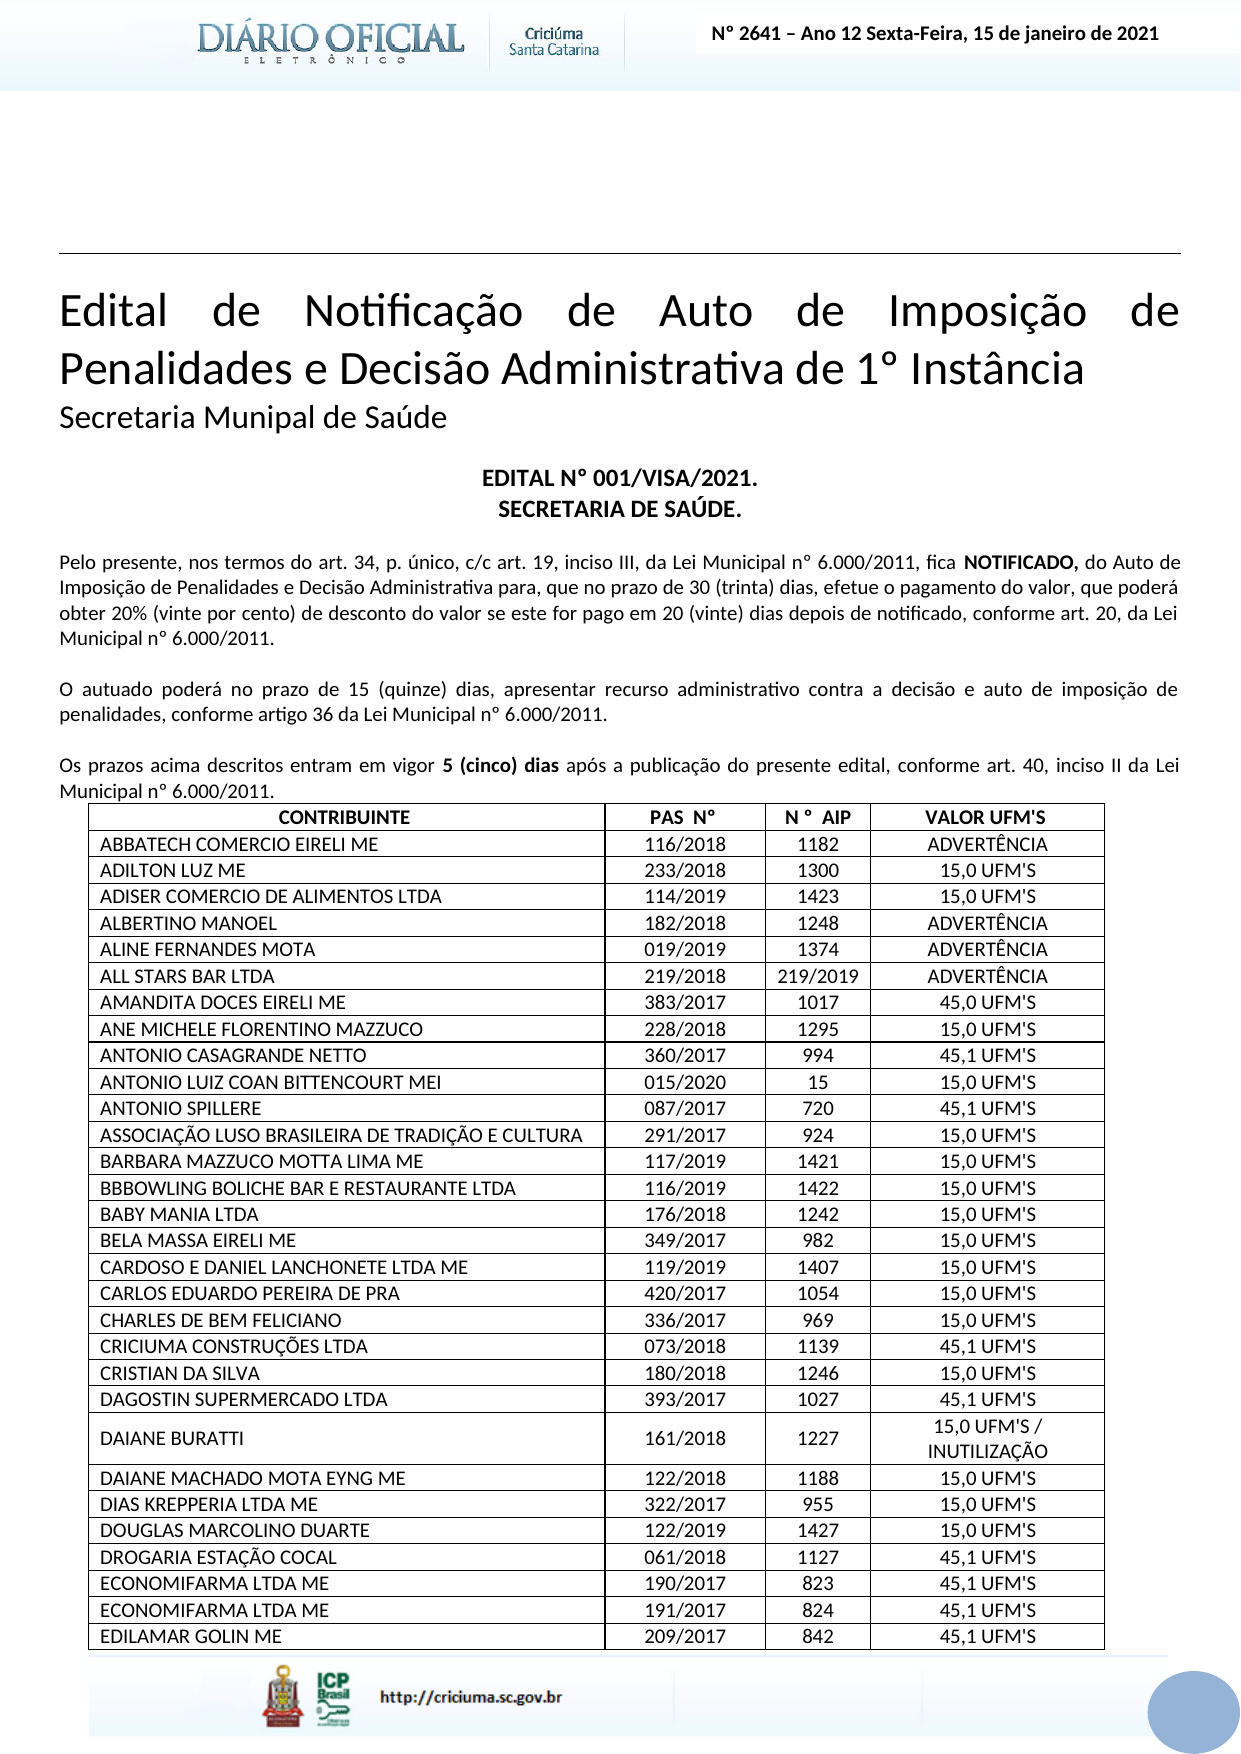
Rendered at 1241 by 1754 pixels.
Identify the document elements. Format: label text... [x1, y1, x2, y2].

text O autuado poderá no prazo de 15 (quinze) dias, apresentar recurso administrativo contra a decisão e auto de imposição de penalidades, conforme artigo 36 da Lei Municipal nº 6.000/2011. [59, 676, 1181, 727]
table_cell 15,0 UFM'S [871, 1307, 1104, 1332]
table_cell ALINE FERNANDES MOTA [89, 937, 604, 962]
table_cell 191/2017 [606, 1597, 765, 1622]
table_cell 15,0 UFM'S [871, 857, 1104, 883]
table_cell 117/2019 [606, 1148, 765, 1174]
table_cell 1295 [766, 1016, 870, 1041]
table_cell 15,0 UFM'S [871, 1465, 1104, 1490]
table_cell 161/2018 [606, 1413, 765, 1464]
table_cell ADVERTÊNCIA [871, 831, 1104, 856]
table_cell 122/2019 [606, 1518, 765, 1543]
table_cell 1182 [766, 831, 870, 856]
table_cell 1054 [766, 1281, 870, 1306]
table_cell 1027 [766, 1386, 870, 1412]
table_cell CHARLES DE BEM FELICIANO [89, 1307, 604, 1332]
table_cell ABBATECH COMERCIO EIRELI ME [89, 831, 604, 856]
table_cell 182/2018 [606, 910, 765, 936]
table_cell 15,0 UFM'S [871, 1069, 1104, 1094]
table_cell 982 [766, 1228, 870, 1253]
table_cell 15,0 UFM'S [871, 1360, 1104, 1385]
table_cell 1407 [766, 1254, 870, 1279]
table_cell ANTONIO SPILLERE [89, 1095, 604, 1121]
table_cell 15,0 UFM'S [871, 1254, 1104, 1279]
text SECRETARIA DE SAÚDE. [59, 493, 1181, 524]
table_cell BELA MASSA EIRELI ME [89, 1228, 604, 1253]
table_cell BARBARA MAZZUCO MOTTA LIMA ME [89, 1148, 604, 1174]
table_cell 45,1 UFM'S [871, 1597, 1104, 1622]
table_cell 1227 [766, 1413, 870, 1464]
table_cell 1242 [766, 1201, 870, 1227]
table_cell 116/2019 [606, 1175, 765, 1200]
table_cell 15,0 UFM'S [871, 1491, 1104, 1517]
table_cell ANTONIO LUIZ COAN BITTENCOURT MEI [89, 1069, 604, 1094]
table_cell 45,1 UFM'S [871, 1571, 1104, 1596]
table_cell DIAS KREPPERIA LTDA ME [89, 1491, 604, 1517]
table_cell 015/2020 [606, 1069, 765, 1094]
table_cell 842 [766, 1624, 870, 1649]
table_cell ANTONIO CASAGRANDE NETTO [89, 1043, 604, 1068]
table_cell 219/2019 [766, 963, 870, 988]
table_cell 994 [766, 1043, 870, 1068]
table_cell ADILTON LUZ ME [89, 857, 604, 883]
table_cell 924 [766, 1122, 870, 1147]
table_cell 955 [766, 1491, 870, 1517]
table_cell 1421 [766, 1148, 870, 1174]
table_cell CRISTIAN DA SILVA [89, 1360, 604, 1385]
table_cell 1427 [766, 1518, 870, 1543]
table_cell 061/2018 [606, 1544, 765, 1569]
table_cell 720 [766, 1095, 870, 1121]
table_cell 1139 [766, 1334, 870, 1359]
table_cell 1188 [766, 1465, 870, 1490]
table_cell 349/2017 [606, 1228, 765, 1253]
table_cell DAIANE MACHADO MOTA EYNG ME [89, 1465, 604, 1490]
table_cell 119/2019 [606, 1254, 765, 1279]
text EDITAL Nº 001/VISA/2021. [59, 463, 1181, 493]
table_cell 336/2017 [606, 1307, 765, 1332]
table_cell ADVERTÊNCIA [871, 963, 1104, 988]
table_cell DAGOSTIN SUPERMERCADO LTDA [89, 1386, 604, 1412]
table_cell 1017 [766, 990, 870, 1015]
table_cell 1300 [766, 857, 870, 883]
table_cell ECONOMIFARMA LTDA ME [89, 1597, 604, 1622]
table_cell 15,0 UFM'S [871, 1148, 1104, 1174]
table_cell AMANDITA DOCES EIRELI ME [89, 990, 604, 1015]
table_cell 190/2017 [606, 1571, 765, 1596]
table_cell ASSOCIAÇÃO LUSO BRASILEIRA DE TRADIÇÃO E CULTURA [89, 1122, 604, 1147]
table_cell CARDOSO E DANIEL LANCHONETE LTDA ME [89, 1254, 604, 1279]
table_cell BBBOWLING BOLICHE BAR E RESTAURANTE LTDA [89, 1175, 604, 1200]
table_cell 291/2017 [606, 1122, 765, 1147]
table_cell DAIANE BURATTI [89, 1413, 604, 1464]
table_cell 1127 [766, 1544, 870, 1569]
table_cell ADVERTÊNCIA [871, 937, 1104, 962]
table_cell 15,0 UFM'S / INUTILIZAÇÃO [871, 1413, 1104, 1464]
table_cell 322/2017 [606, 1491, 765, 1517]
table_cell 233/2018 [606, 857, 765, 883]
table_cell 393/2017 [606, 1386, 765, 1412]
table_cell CARLOS EDUARDO PEREIRA DE PRA [89, 1281, 604, 1306]
table_cell 45,1 UFM'S [871, 1095, 1104, 1121]
table_cell 824 [766, 1597, 870, 1622]
table_cell ADISER COMERCIO DE ALIMENTOS LTDA [89, 884, 604, 909]
table_cell 45,1 UFM'S [871, 1334, 1104, 1359]
table_cell ANE MICHELE FLORENTINO MAZZUCO [89, 1016, 604, 1041]
table_cell ALL STARS BAR LTDA [89, 963, 604, 988]
table_cell 360/2017 [606, 1043, 765, 1068]
table_cell 15 [766, 1069, 870, 1094]
table_cell BABY MANIA LTDA [89, 1201, 604, 1227]
table_cell 1423 [766, 884, 870, 909]
table_cell 45,1 UFM'S [871, 1544, 1104, 1569]
table_cell 420/2017 [606, 1281, 765, 1306]
table_cell DOUGLAS MARCOLINO DUARTE [89, 1518, 604, 1543]
table_cell 087/2017 [606, 1095, 765, 1121]
table_cell EDILAMAR GOLIN ME [89, 1624, 604, 1649]
table_cell 176/2018 [606, 1201, 765, 1227]
text Os prazos acima descritos entram em vigor 5 (cinco) dias após a publicação do presente edital, conforme art. 40, inciso II da Lei Municipal nº 6.000/2011. [59, 752, 1181, 803]
text Secretaria Munipal de Saúde [59, 396, 1181, 437]
table_cell 1248 [766, 910, 870, 936]
table_cell 209/2017 [606, 1624, 765, 1649]
table_cell 073/2018 [606, 1334, 765, 1359]
table_cell 45,0 UFM'S [871, 990, 1104, 1015]
text Edital de Notificação de Auto de Imposição de Penalidades e Decisão Administrativa de 1º Instância [59, 279, 1181, 396]
table_cell 383/2017 [606, 990, 765, 1015]
table_cell 228/2018 [606, 1016, 765, 1041]
table_cell 114/2019 [606, 884, 765, 909]
table_cell 180/2018 [606, 1360, 765, 1385]
table_cell 15,0 UFM'S [871, 1016, 1104, 1041]
table_header N º AIP [766, 804, 870, 830]
table_header PAS Nº [606, 804, 765, 830]
table_cell DROGARIA ESTAÇÃO COCAL [89, 1544, 604, 1569]
table_cell 45,1 UFM'S [871, 1386, 1104, 1412]
table_cell 15,0 UFM'S [871, 884, 1104, 909]
table_cell 15,0 UFM'S [871, 1518, 1104, 1543]
table_cell 15,0 UFM'S [871, 1122, 1104, 1147]
table_cell 823 [766, 1571, 870, 1596]
table_cell ADVERTÊNCIA [871, 910, 1104, 936]
table_cell 969 [766, 1307, 870, 1332]
table_cell 1422 [766, 1175, 870, 1200]
table_cell 019/2019 [606, 937, 765, 962]
table_cell ALBERTINO MANOEL [89, 910, 604, 936]
table_header VALOR UFM'S [871, 804, 1104, 830]
table_cell 45,1 UFM'S [871, 1043, 1104, 1068]
table_cell 219/2018 [606, 963, 765, 988]
table_cell 15,0 UFM'S [871, 1175, 1104, 1200]
table_cell 122/2018 [606, 1465, 765, 1490]
table_cell 116/2018 [606, 831, 765, 856]
table_header CONTRIBUINTE [89, 804, 604, 830]
table_cell 45,1 UFM'S [871, 1624, 1104, 1649]
table_cell 1374 [766, 937, 870, 962]
table_cell 15,0 UFM'S [871, 1281, 1104, 1306]
table_cell 1246 [766, 1360, 870, 1385]
table_cell 15,0 UFM'S [871, 1228, 1104, 1253]
text Pelo presente, nos termos do art. 34, p. único, c/c art. 19, inciso III, da Lei Municipal nº 6.000/2011, fica NOTIFICADO, do Auto de Imposição de Penalidades e Decisão Administrativa para, que no prazo de 30 (trinta) dias, efetue o pagamento do valor, que poderá obter 20% (vinte por cento) de desconto do valor se este for pago em 20 (vinte) dias depois de notificado, conforme art. 20, da Lei Municipal nº 6.000/2011. [59, 549, 1181, 651]
table_cell ECONOMIFARMA LTDA ME [89, 1571, 604, 1596]
table_cell CRICIUMA CONSTRUÇÕES LTDA [89, 1334, 604, 1359]
table_cell 15,0 UFM'S [871, 1201, 1104, 1227]
